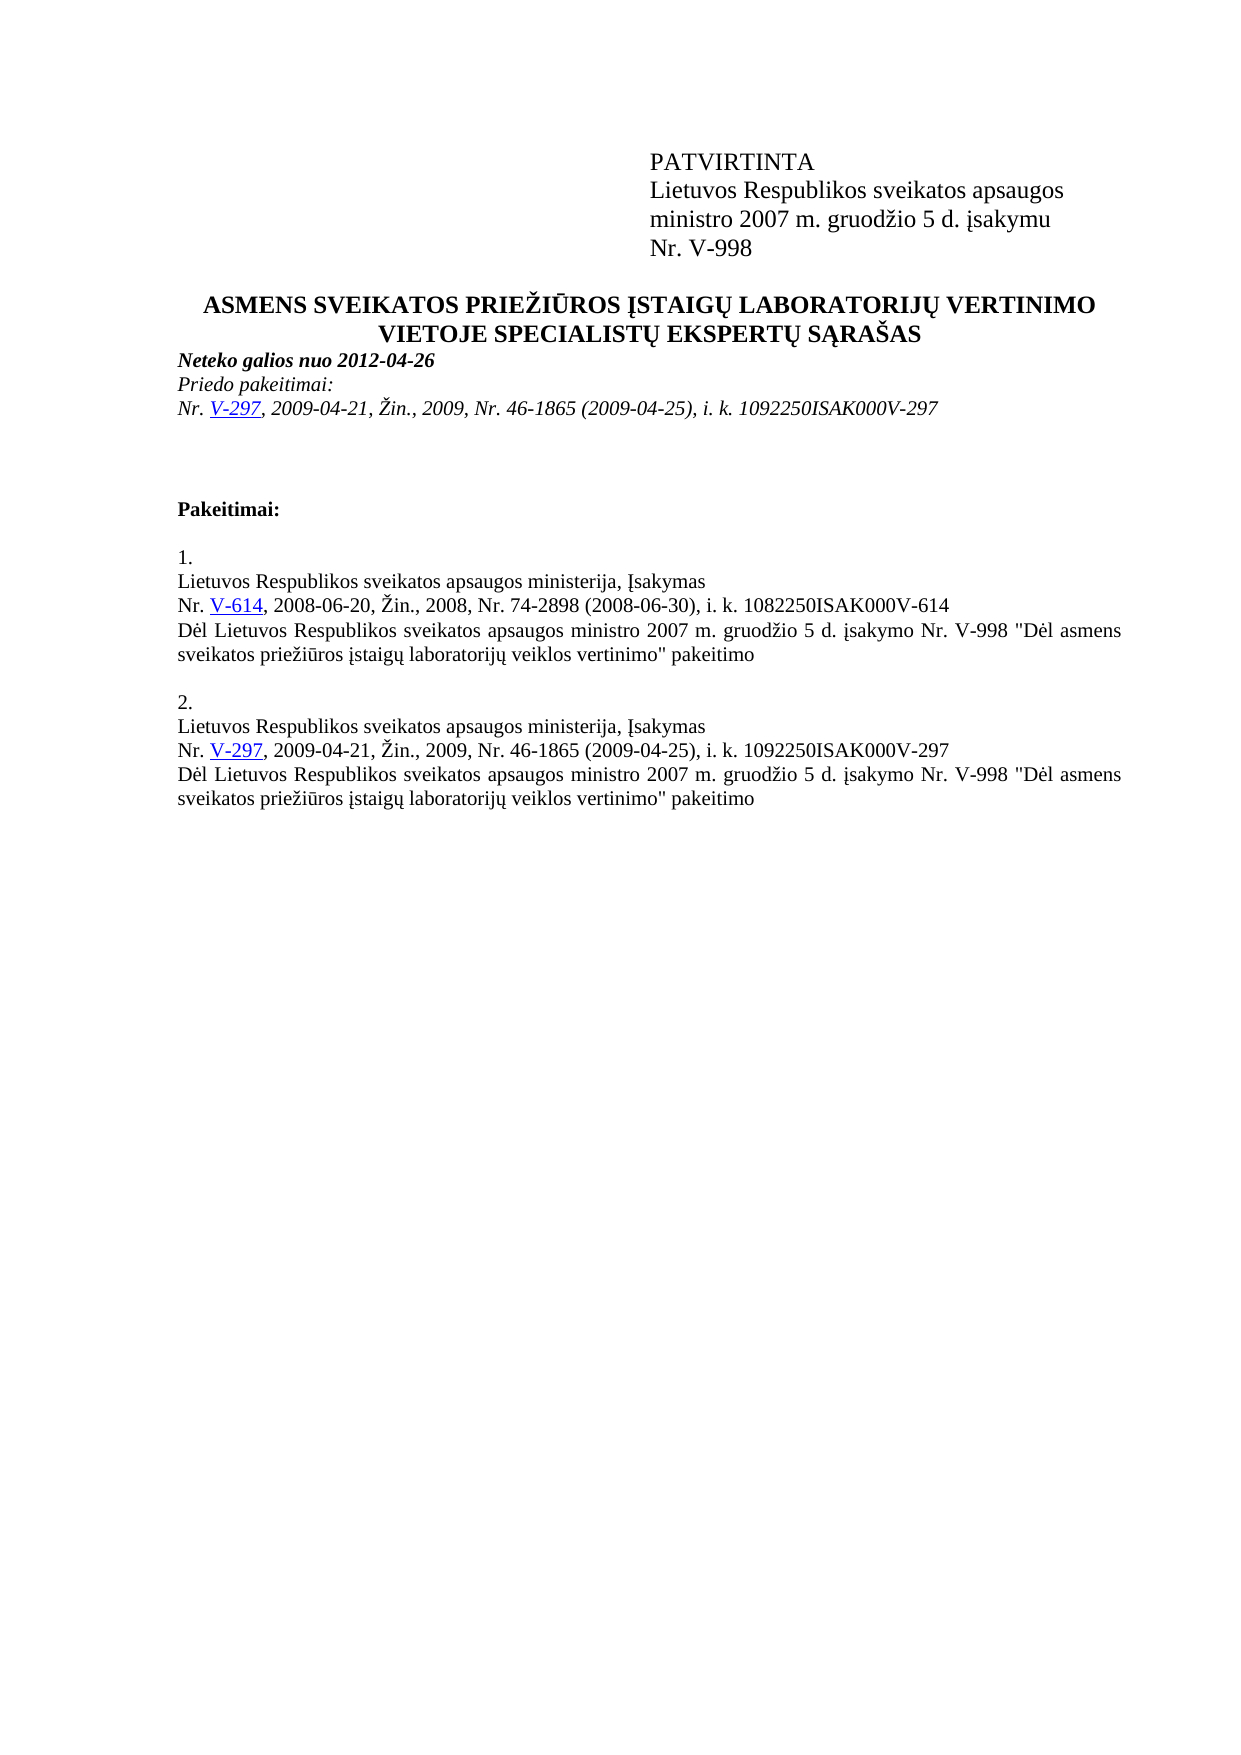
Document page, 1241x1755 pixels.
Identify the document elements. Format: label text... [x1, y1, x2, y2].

text Nr. V-297, 2009-04-21, Žin., 2009, Nr. 46-1865 (2009-04-25), i. k. 1092250ISAK000V-297 [177, 738, 1122, 762]
text Lietuvos Respublikos sveikatos apsaugos ministro 2007 m. gruodžio 5 d. įsakymu Nr. V-998 [649, 176, 1122, 262]
text ASMENS SVEIKATOS PRIEŽIŪROS ĮSTAIGŲ LABORATORIJŲ VERTINIMO VIETOJE SPECIALISTŲ EKSPERTŲ SĄRAŠAS [177, 291, 1122, 348]
text Lietuvos Respublikos sveikatos apsaugos ministerija, Įsakymas [177, 714, 1122, 738]
text Pakeitimai: [177, 497, 1122, 521]
text 1. [177, 545, 1122, 569]
text Neteko galios nuo 2012-04-26 [177, 348, 1122, 372]
text Dėl Lietuvos Respublikos sveikatos apsaugos ministro 2007 m. gruodžio 5 d. įsakymo Nr. V-998 "Dėl asmens sveikatos priežiūros įstaigų laboratorijų veiklos vertinimo" pakeitimo [177, 762, 1122, 810]
text Priedo pakeitimai: [177, 372, 1122, 396]
text Lietuvos Respublikos sveikatos apsaugos ministerija, Įsakymas [177, 569, 1122, 593]
text Nr. V-297, 2009-04-21, Žin., 2009, Nr. 46-1865 (2009-04-25), i. k. 1092250ISAK000V-297 [177, 396, 1122, 420]
text Dėl Lietuvos Respublikos sveikatos apsaugos ministro 2007 m. gruodžio 5 d. įsakymo Nr. V-998 "Dėl asmens sveikatos priežiūros įstaigų laboratorijų veiklos vertinimo" pakeitimo [177, 617, 1122, 666]
text PATVIRTINTA [649, 147, 1122, 176]
text Nr. V-614, 2008-06-20, Žin., 2008, Nr. 74-2898 (2008-06-30), i. k. 1082250ISAK000V-614 [177, 593, 1122, 617]
text 2. [177, 690, 1122, 714]
